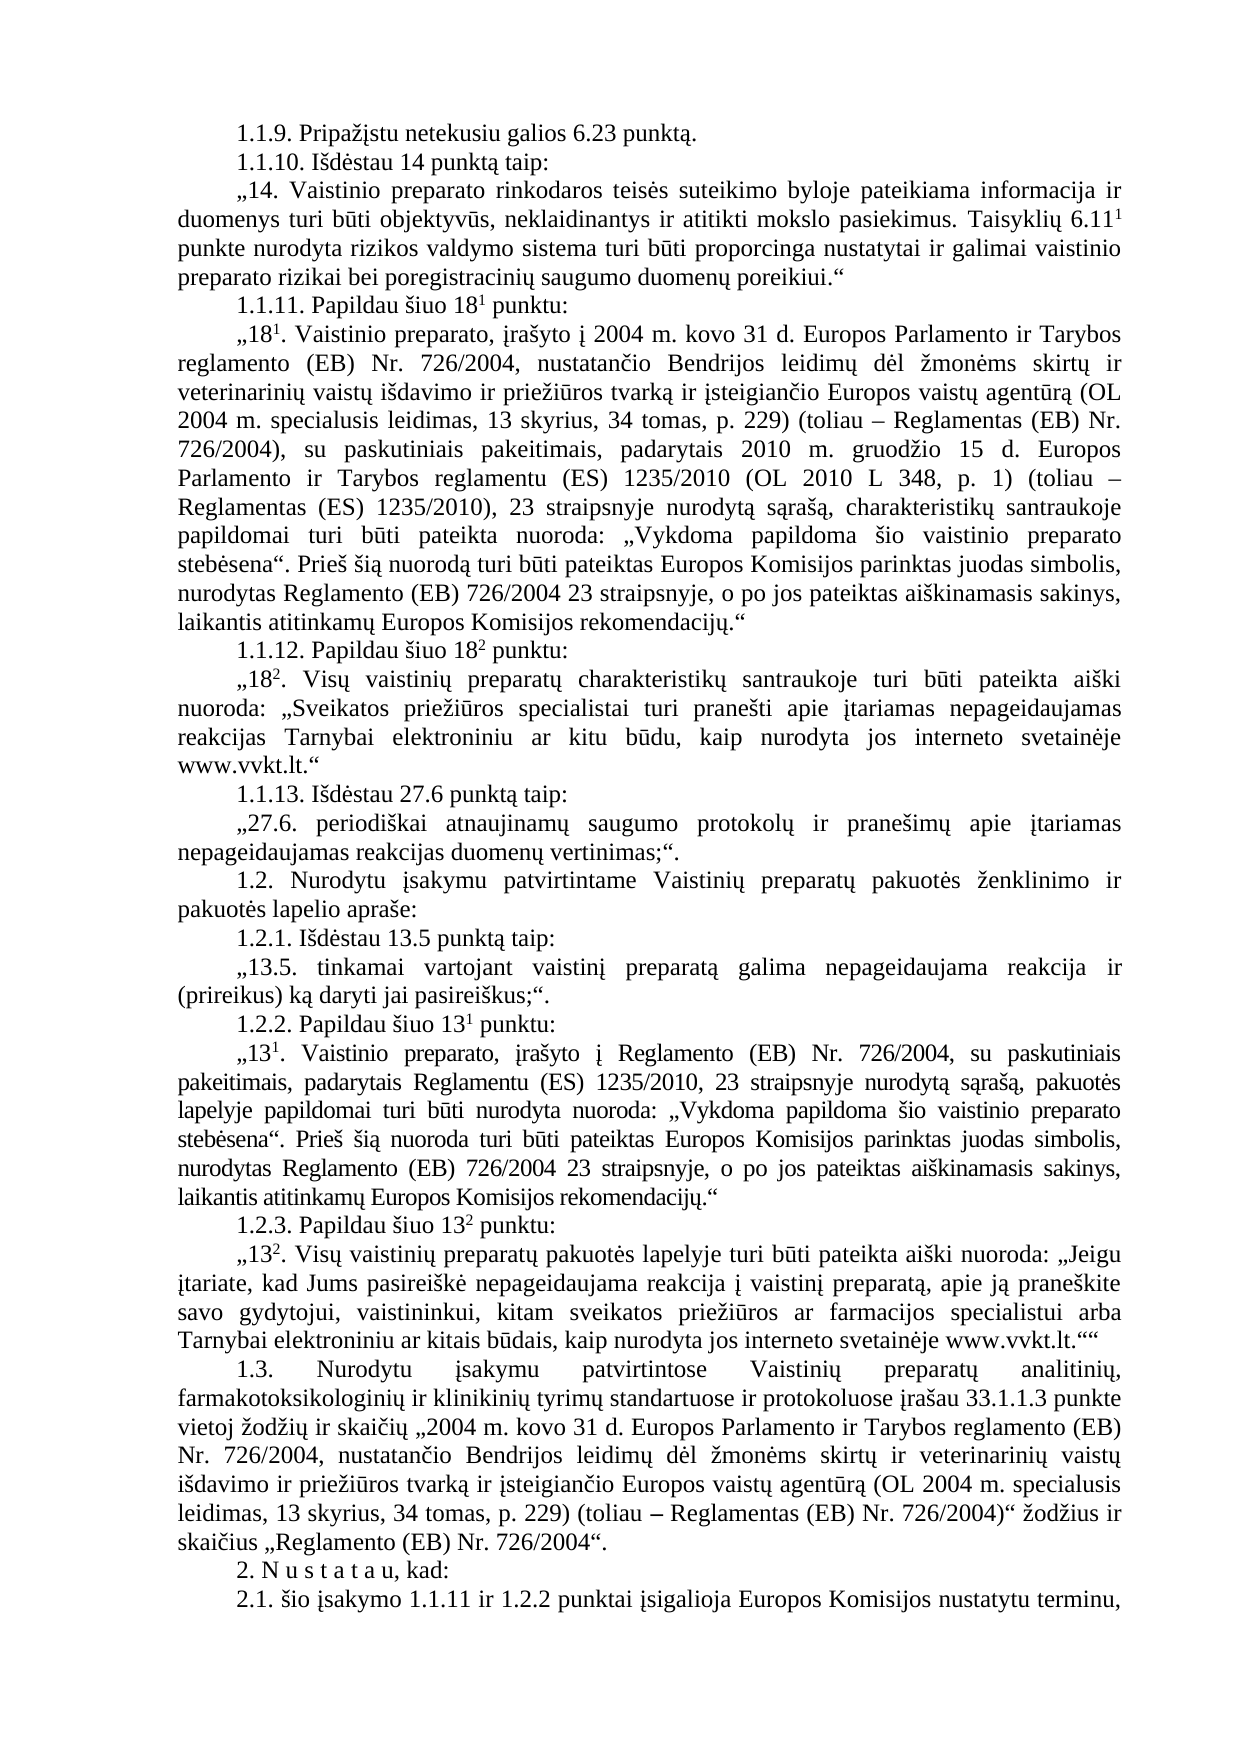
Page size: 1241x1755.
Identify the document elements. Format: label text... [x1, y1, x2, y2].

text 1.2.2. Papildau šiuo 131 punktu: [177, 1009, 1122, 1038]
text „181. Vaistinio preparato, įrašyto į 2004 m. kovo 31 d. Europos Parlamento ir Tarybos reglamento (EB) Nr. 726/2004, nustatančio Bendrijos leidimų dėl žmonėms skirtų ir veterinarinių vaistų išdavimo ir priežiūros tvarką ir įsteigiančio Europos vaistų agentūrą (OL 2004 m. specialusis leidimas, 13 skyrius, 34 tomas, p. 229) (toliau – Reglamentas (EB) Nr. 726/2004), su paskutiniais pakeitimais, padarytais 2010 m. gruodžio 15 d. Europos Parlamento ir Tarybos reglamentu (ES) 1235/2010 (OL 2010 L 348, p. 1) (toliau – Reglamentas (ES) 1235/2010), 23 straipsnyje nurodytą sąrašą, charakteristikų santraukoje papildomai turi būti pateikta nuoroda: „Vykdoma papildoma šio vaistinio preparato stebėsena“. Prieš šią nuorodą turi būti pateiktas Europos Komisijos parinktas juodas simbolis, nurodytas Reglamento (EB) 726/2004 23 straipsnyje, o po jos pateiktas aiškinamasis sakinys, laikantis atitinkamų Europos Komisijos rekomendacijų.“ [177, 319, 1122, 636]
text 1.1.12. Papildau šiuo 182 punktu: [177, 636, 1122, 664]
text „132. Visų vaistinių preparatų pakuotės lapelyje turi būti pateikta aiški nuoroda: „Jeigu įtariate, kad Jums pasireiškė nepageidaujama reakcija į vaistinį preparatą, apie ją praneškite savo gydytojui, vaistininkui, kitam sveikatos priežiūros ar farmacijos specialistui arba Tarnybai elektroniniu ar kitais būdais, kaip nurodyta jos interneto svetainėje www.vvkt.lt.““ [177, 1239, 1122, 1354]
text „13.5. tinkamai vartojant vaistinį preparatą galima nepageidaujama reakcija ir (prireikus) ką daryti jai pasireiškus;“. [177, 952, 1122, 1009]
text „27.6. periodiškai atnaujinamų saugumo protokolų ir pranešimų apie įtariamas nepageidaujamas reakcijas duomenų vertinimas;“. [177, 808, 1122, 866]
text 1.1.11. Papildau šiuo 181 punktu: [177, 291, 1122, 319]
text 1.2.1. Išdėstau 13.5 punktą taip: [177, 923, 1122, 952]
text „182. Visų vaistinių preparatų charakteristikų santraukoje turi būti pateikta aiški nuoroda: „Sveikatos priežiūros specialistai turi pranešti apie įtariamas nepageidaujamas reakcijas Tarnybai elektroniniu ar kitu būdu, kaip nurodyta jos interneto svetainėje www.vvkt.lt.“ [177, 664, 1122, 779]
text „131. Vaistinio preparato, įrašyto į Reglamento (EB) Nr. 726/2004, su paskutiniais pakeitimais, padarytais Reglamentu (ES) 1235/2010, 23 straipsnyje nurodytą sąrašą, pakuotės lapelyje papildomai turi būti nurodyta nuoroda: „Vykdoma papildoma šio vaistinio preparato stebėsena“. Prieš šią nuoroda turi būti pateiktas Europos Komisijos parinktas juodas simbolis, nurodytas Reglamento (EB) 726/2004 23 straipsnyje, o po jos pateiktas aiškinamasis sakinys, laikantis atitinkamų Europos Komisijos rekomendacijų.“ [177, 1038, 1122, 1211]
text 1.1.13. Išdėstau 27.6 punktą taip: [177, 779, 1122, 808]
text 2. N u s t a t a u, kad: [177, 1556, 1122, 1584]
text „14. Vaistinio preparato rinkodaros teisės suteikimo byloje pateikiama informacija ir duomenys turi būti objektyvūs, neklaidinantys ir atitikti mokslo pasiekimus. Taisyklių 6.111 punkte nurodyta rizikos valdymo sistema turi būti proporcinga nustatytai ir galimai vaistinio preparato rizikai bei poregistracinių saugumo duomenų poreikiui.“ [177, 176, 1122, 291]
text 1.1.9. Pripažįstu netekusiu galios 6.23 punktą. [177, 118, 1122, 147]
text 1.1.10. Išdėstau 14 punktą taip: [177, 147, 1122, 176]
text 1.2.3. Papildau šiuo 132 punktu: [177, 1211, 1122, 1239]
text 1.3. Nurodytu įsakymu patvirtintose Vaistinių preparatų analitinių, farmakotoksikologinių ir klinikinių tyrimų standartuose ir protokoluose įrašau 33.1.1.3 punkte vietoj žodžių ir skaičių „2004 m. kovo 31 d. Europos Parlamento ir Tarybos reglamento (EB) Nr. 726/2004, nustatančio Bendrijos leidimų dėl žmonėms skirtų ir veterinarinių vaistų išdavimo ir priežiūros tvarką ir įsteigiančio Europos vaistų agentūrą (OL 2004 m. specialusis leidimas, 13 skyrius, 34 tomas, p. 229) (toliau – Reglamentas (EB) Nr. 726/2004)“ žodžius ir skaičius „Reglamento (EB) Nr. 726/2004“. [177, 1354, 1122, 1556]
text 2.1. šio įsakymo 1.1.11 ir 1.2.2 punktai įsigalioja Europos Komisijos nustatytu terminu, [177, 1584, 1122, 1613]
text 1.2. Nurodytu įsakymu patvirtintame Vaistinių preparatų pakuotės ženklinimo ir pakuotės lapelio apraše: [177, 866, 1122, 923]
